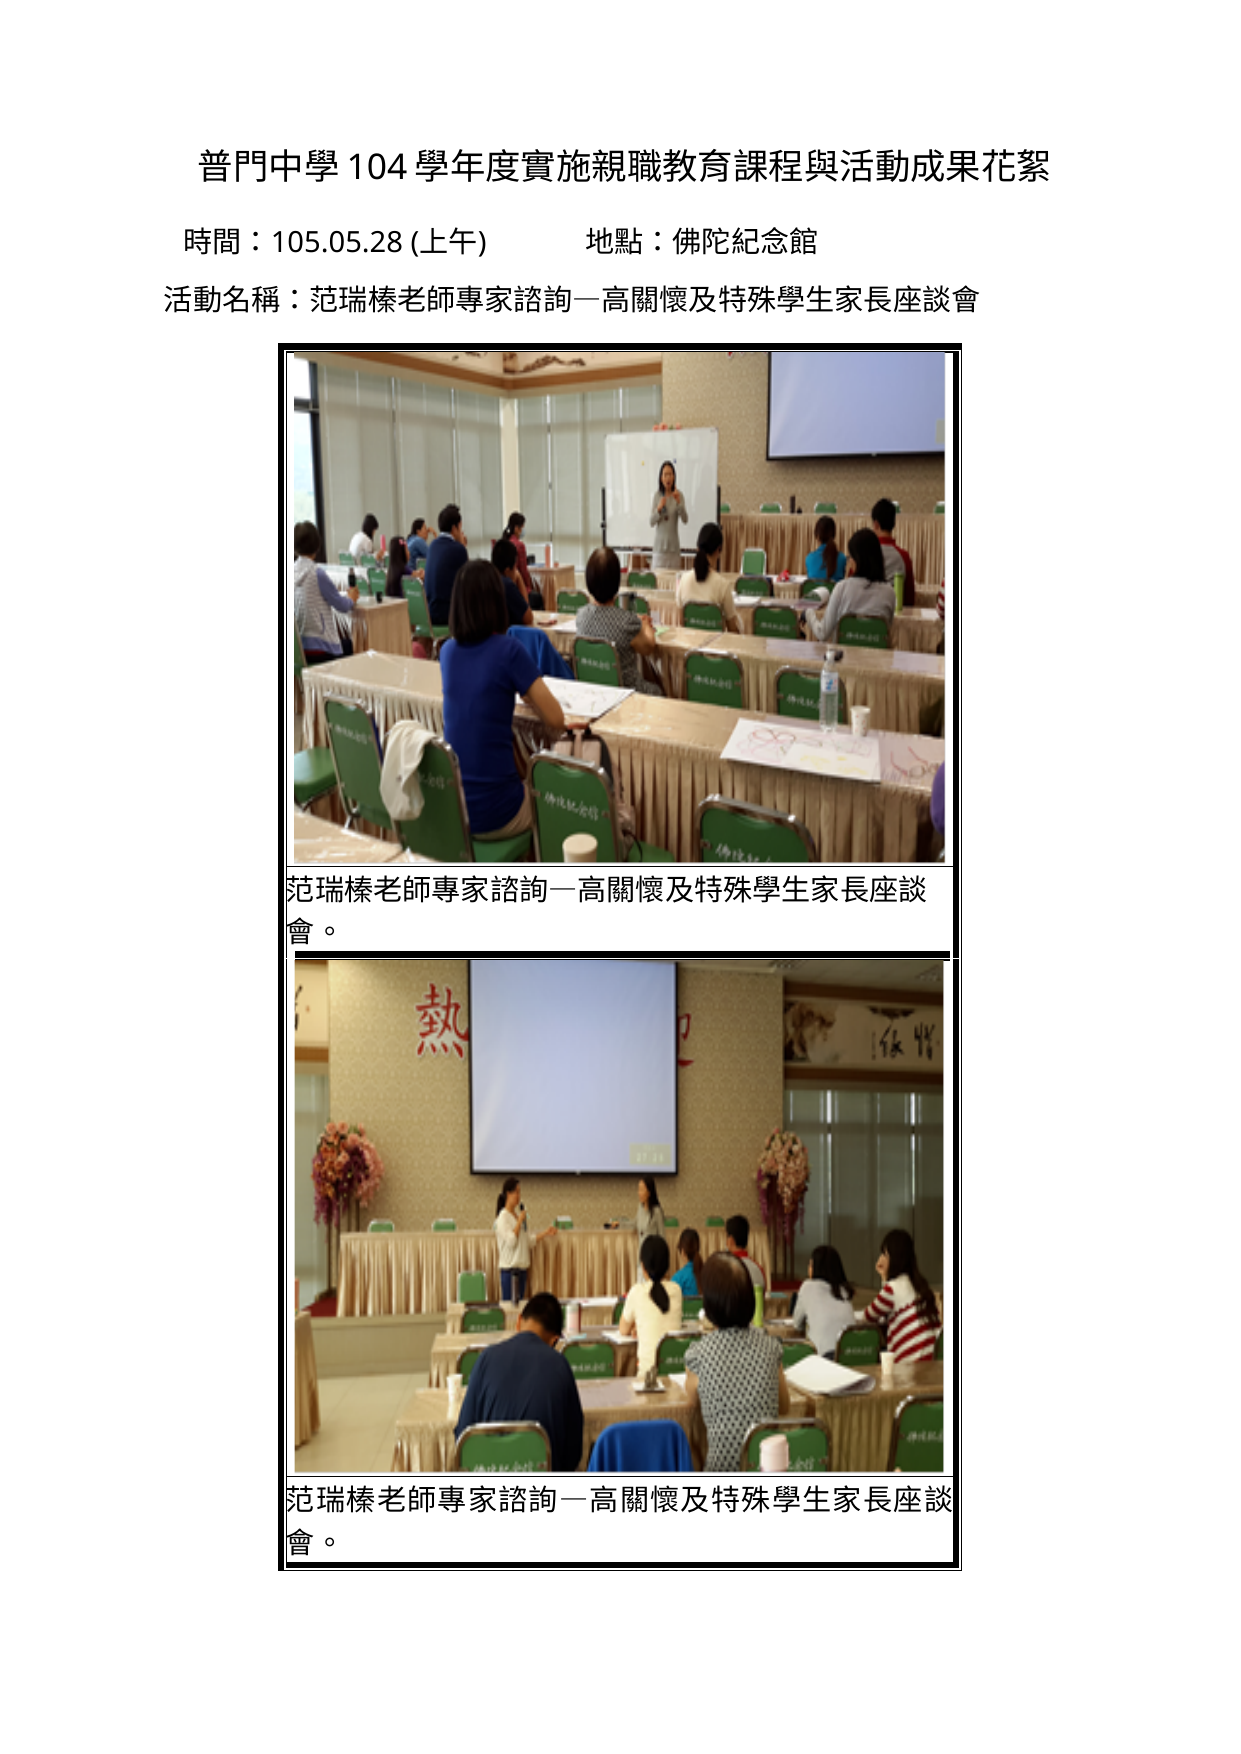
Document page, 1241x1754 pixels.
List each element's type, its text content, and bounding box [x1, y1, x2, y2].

text 普門中學104學年度實施親職教育課程與活動成果花絮 [118, 127, 1122, 202]
table_cell 范瑞榛老師專家諮詢—高關懷及特殊學生家長座談會。 [287, 1477, 953, 1562]
text 時間：105.05.28 (上午) 地點：佛陀紀念館 [118, 202, 1122, 277]
table_cell [284, 951, 958, 1477]
table_cell 范瑞榛老師專家諮詢—高關懷及特殊學生家長座談會。 [287, 867, 953, 951]
picture [294, 960, 946, 1476]
text 活動名稱：范瑞榛老師專家諮詢—高關懷及特殊學生家長座談會 [118, 277, 1122, 319]
picture [294, 352, 947, 866]
table_header [947, 353, 953, 866]
table_header [287, 353, 946, 867]
